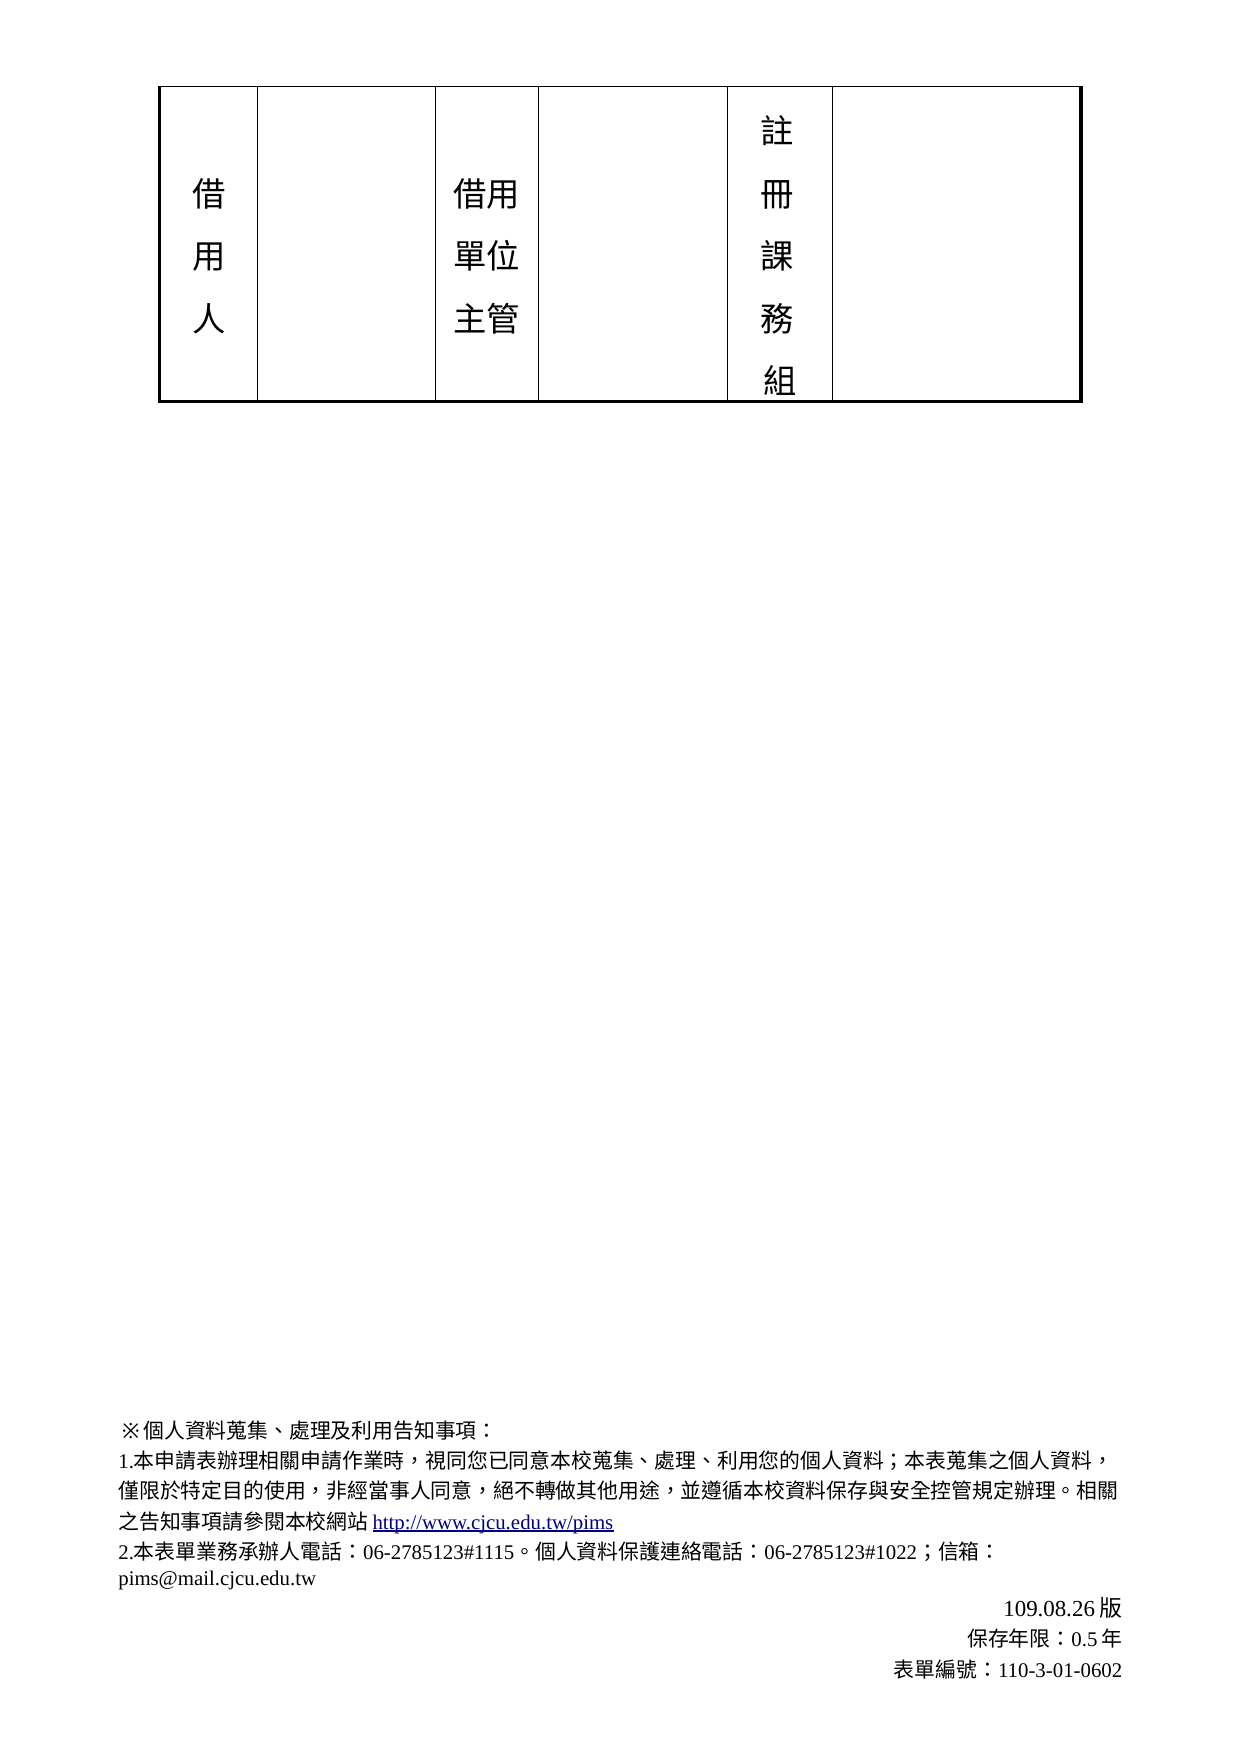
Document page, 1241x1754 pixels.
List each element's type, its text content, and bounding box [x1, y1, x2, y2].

table_cell 註 冊 課 務 組 [728, 87, 832, 400]
table_cell [539, 87, 727, 400]
table_cell [833, 87, 1079, 400]
table_cell [258, 87, 435, 400]
table_cell 借用單位主管 [436, 87, 538, 400]
table_cell 借 用 人 [161, 87, 257, 400]
